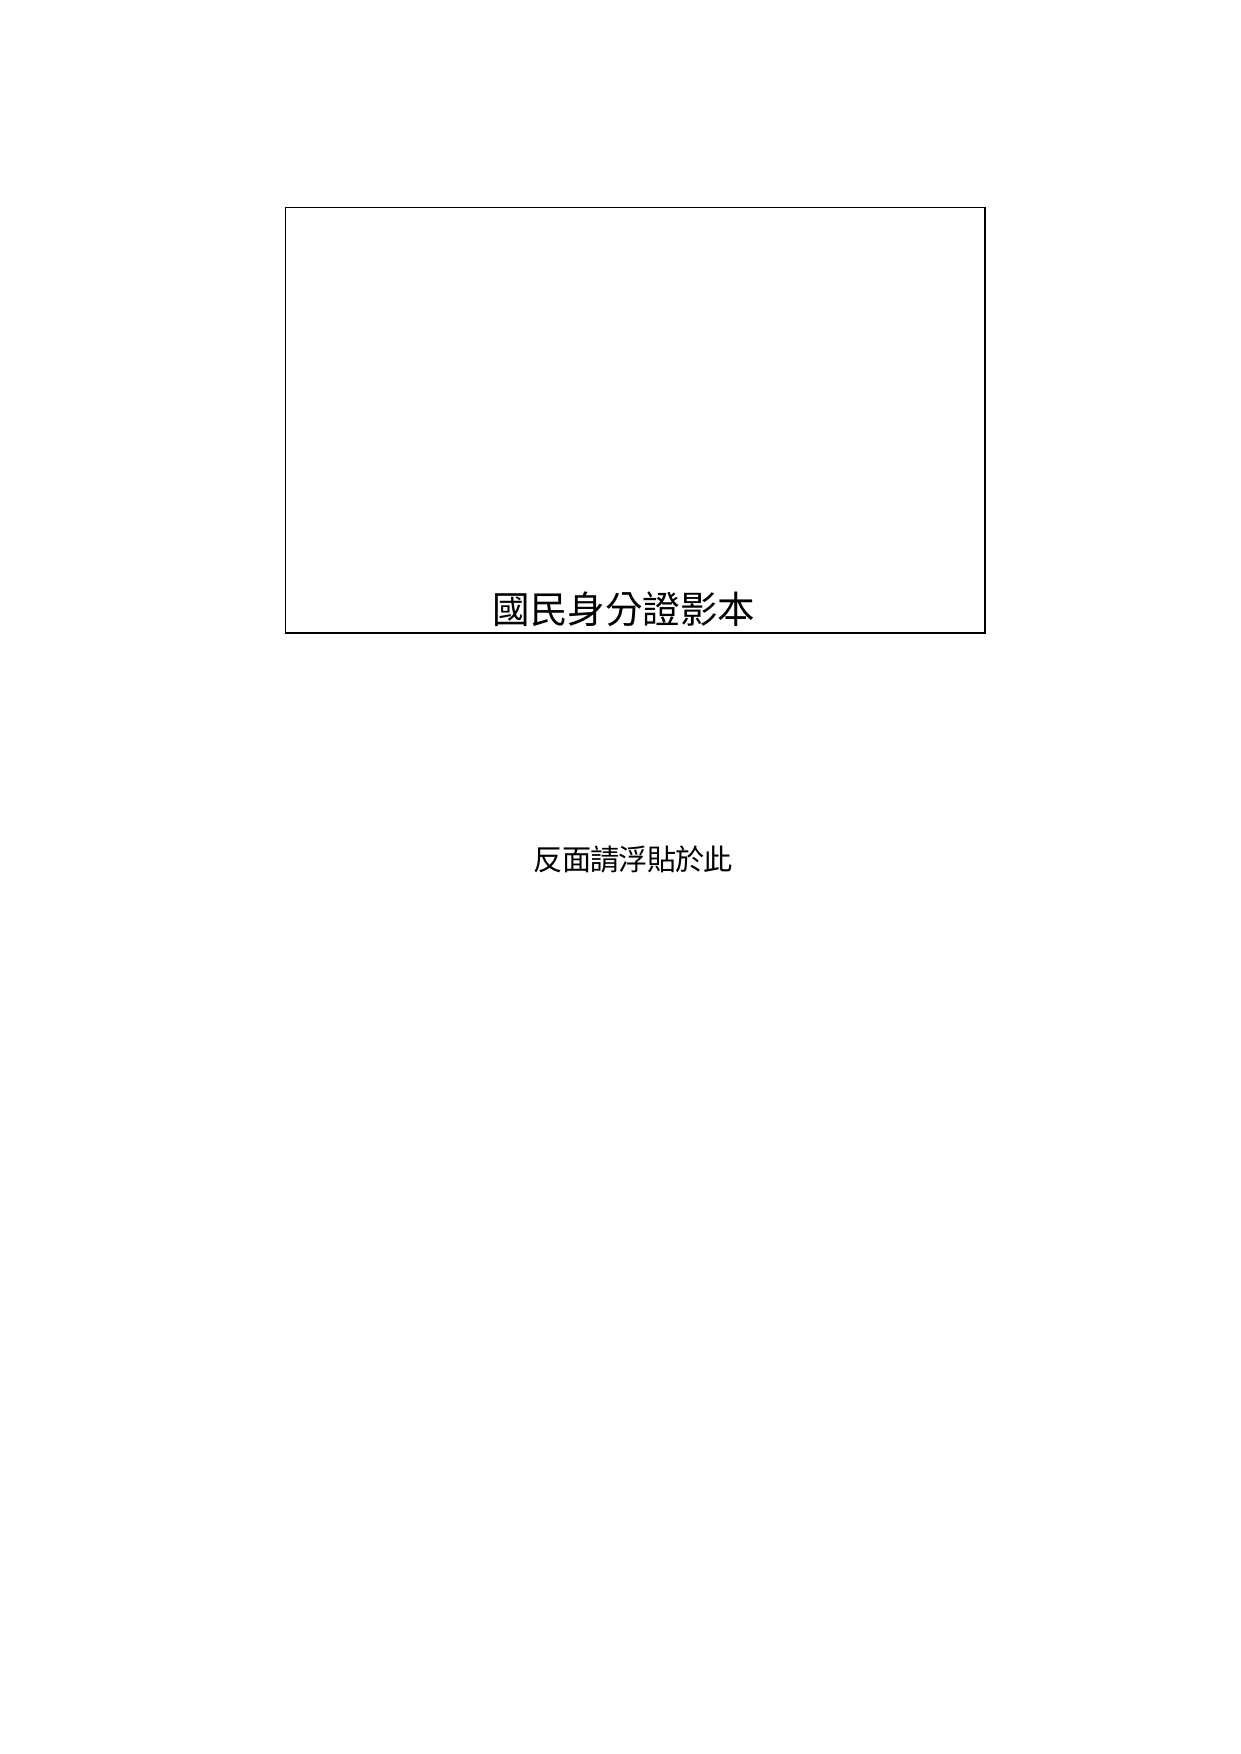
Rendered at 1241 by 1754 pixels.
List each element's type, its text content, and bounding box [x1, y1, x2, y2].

text 國民身分證影本 [487, 565, 761, 628]
text 反面請浮貼於此 [145, 816, 1122, 878]
